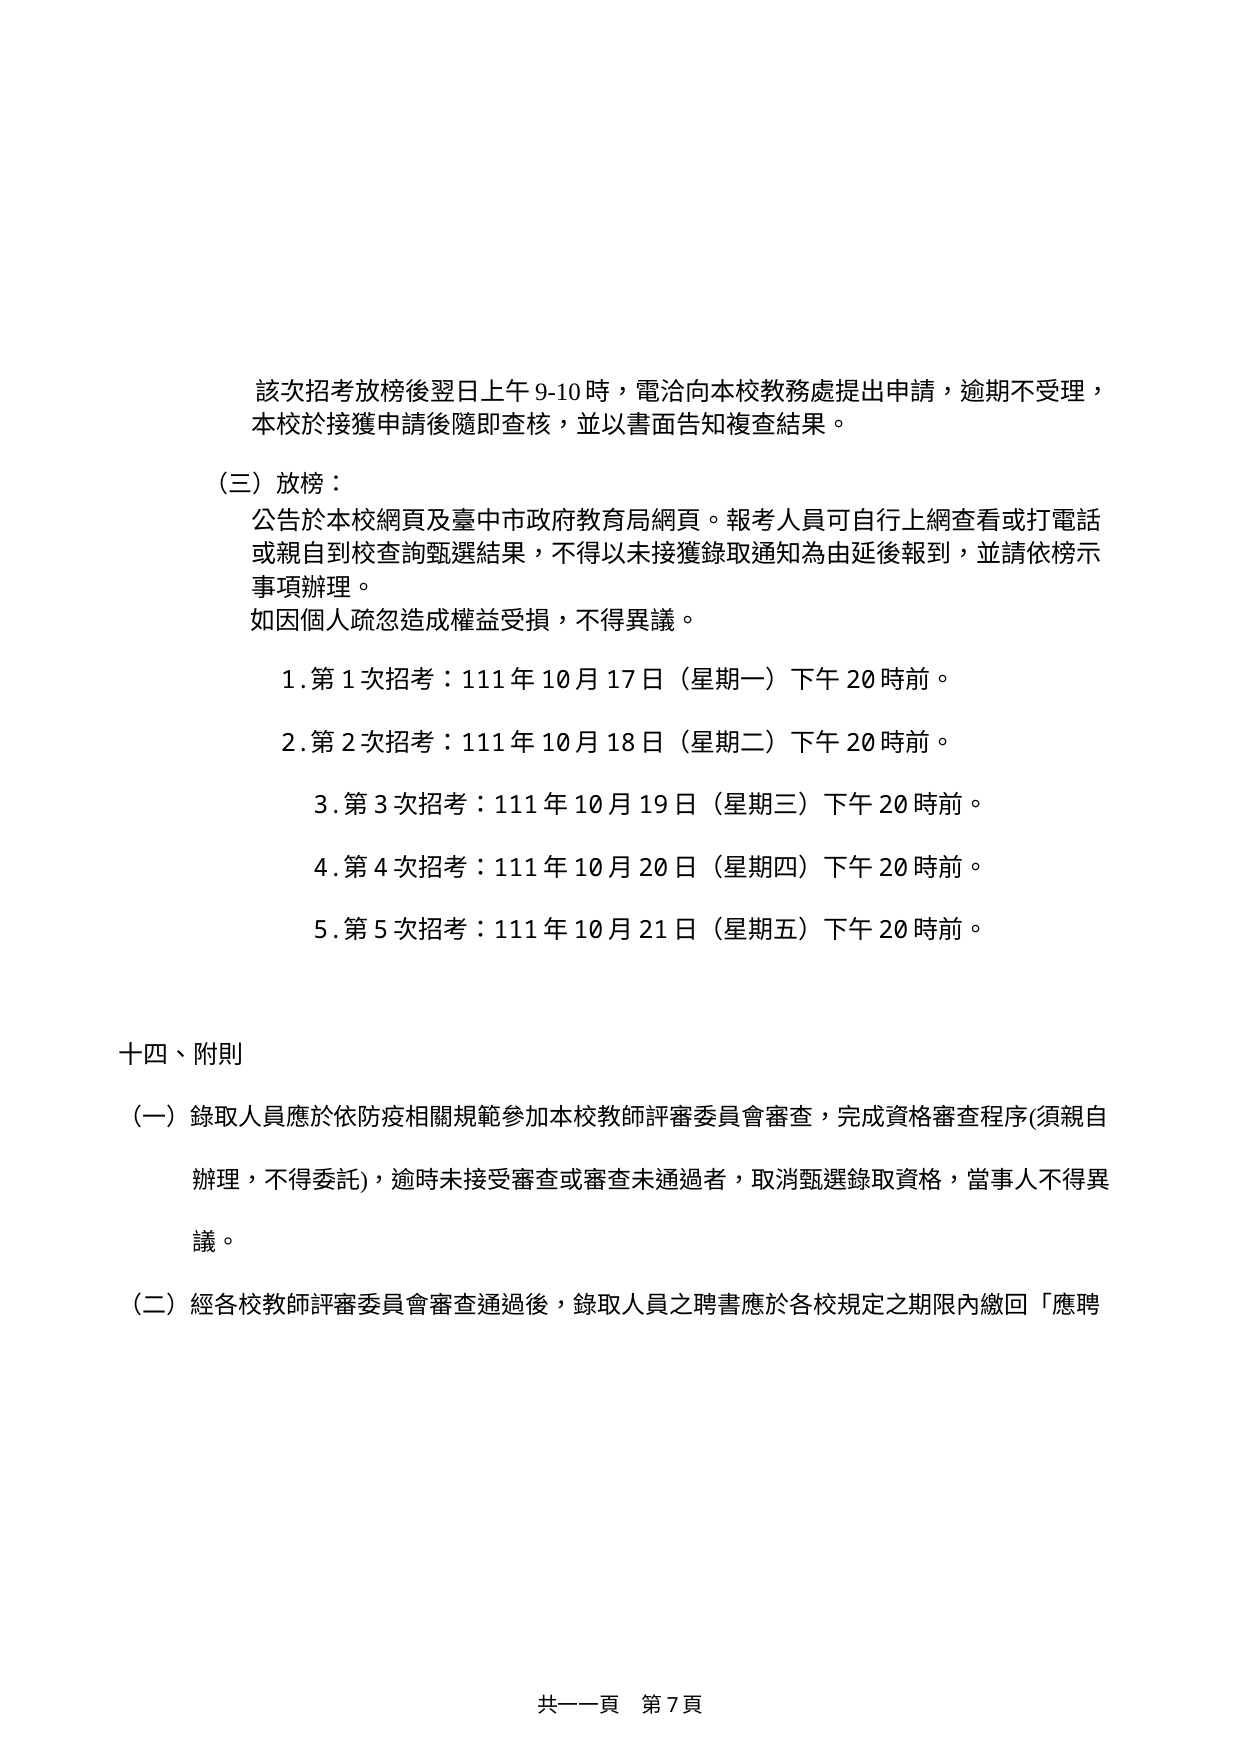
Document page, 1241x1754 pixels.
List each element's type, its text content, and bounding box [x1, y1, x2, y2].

text 1.第1次招考：111年10月17日（星期一）下午20時前。 [118, 636, 1122, 699]
text 十四、附則 [118, 1011, 1122, 1074]
text 如因個人疏忽造成權益受損，不得異議。 [162, 603, 1122, 636]
text 該次招考放榜後翌日上午9-10時，電洽向本校教務處提出申請，逾期不受理，本校於接獲申請後隨即查核，並以書面告知複查結果。 [207, 374, 1122, 440]
text （一）錄取人員應於依防疫相關規範參加本校教師評審委員會審查，完成資格審查程序(須親自辦理，不得委託)，逾時未接受審查或審查未通過者，取消甄選錄取資格，當事人不得異議。 [118, 1074, 1122, 1261]
text 3.第3次招考：111年10月19日（星期三）下午20時前。 [118, 761, 1122, 824]
text 公告於本校網頁及臺中市政府教育局網頁。報考人員可自行上網查看或打電話或親自到校查詢甄選結果，不得以未接獲錄取通知為由延後報到，並請依榜示事項辦理。 [251, 503, 1122, 603]
text 4.第4次招考：111年10月20日（星期四）下午20時前。 [118, 824, 1122, 886]
text （二）經各校教師評審委員會審查通過後，錄取人員之聘書應於各校規定之期限內繳回「應聘 [118, 1261, 1122, 1324]
text 2.第2次招考：111年10月18日（星期二）下午20時前。 [118, 699, 1122, 761]
text 5.第5次招考：111年10月21日（星期五）下午20時前。 [118, 886, 1122, 949]
text （三）放榜： [118, 440, 1122, 503]
